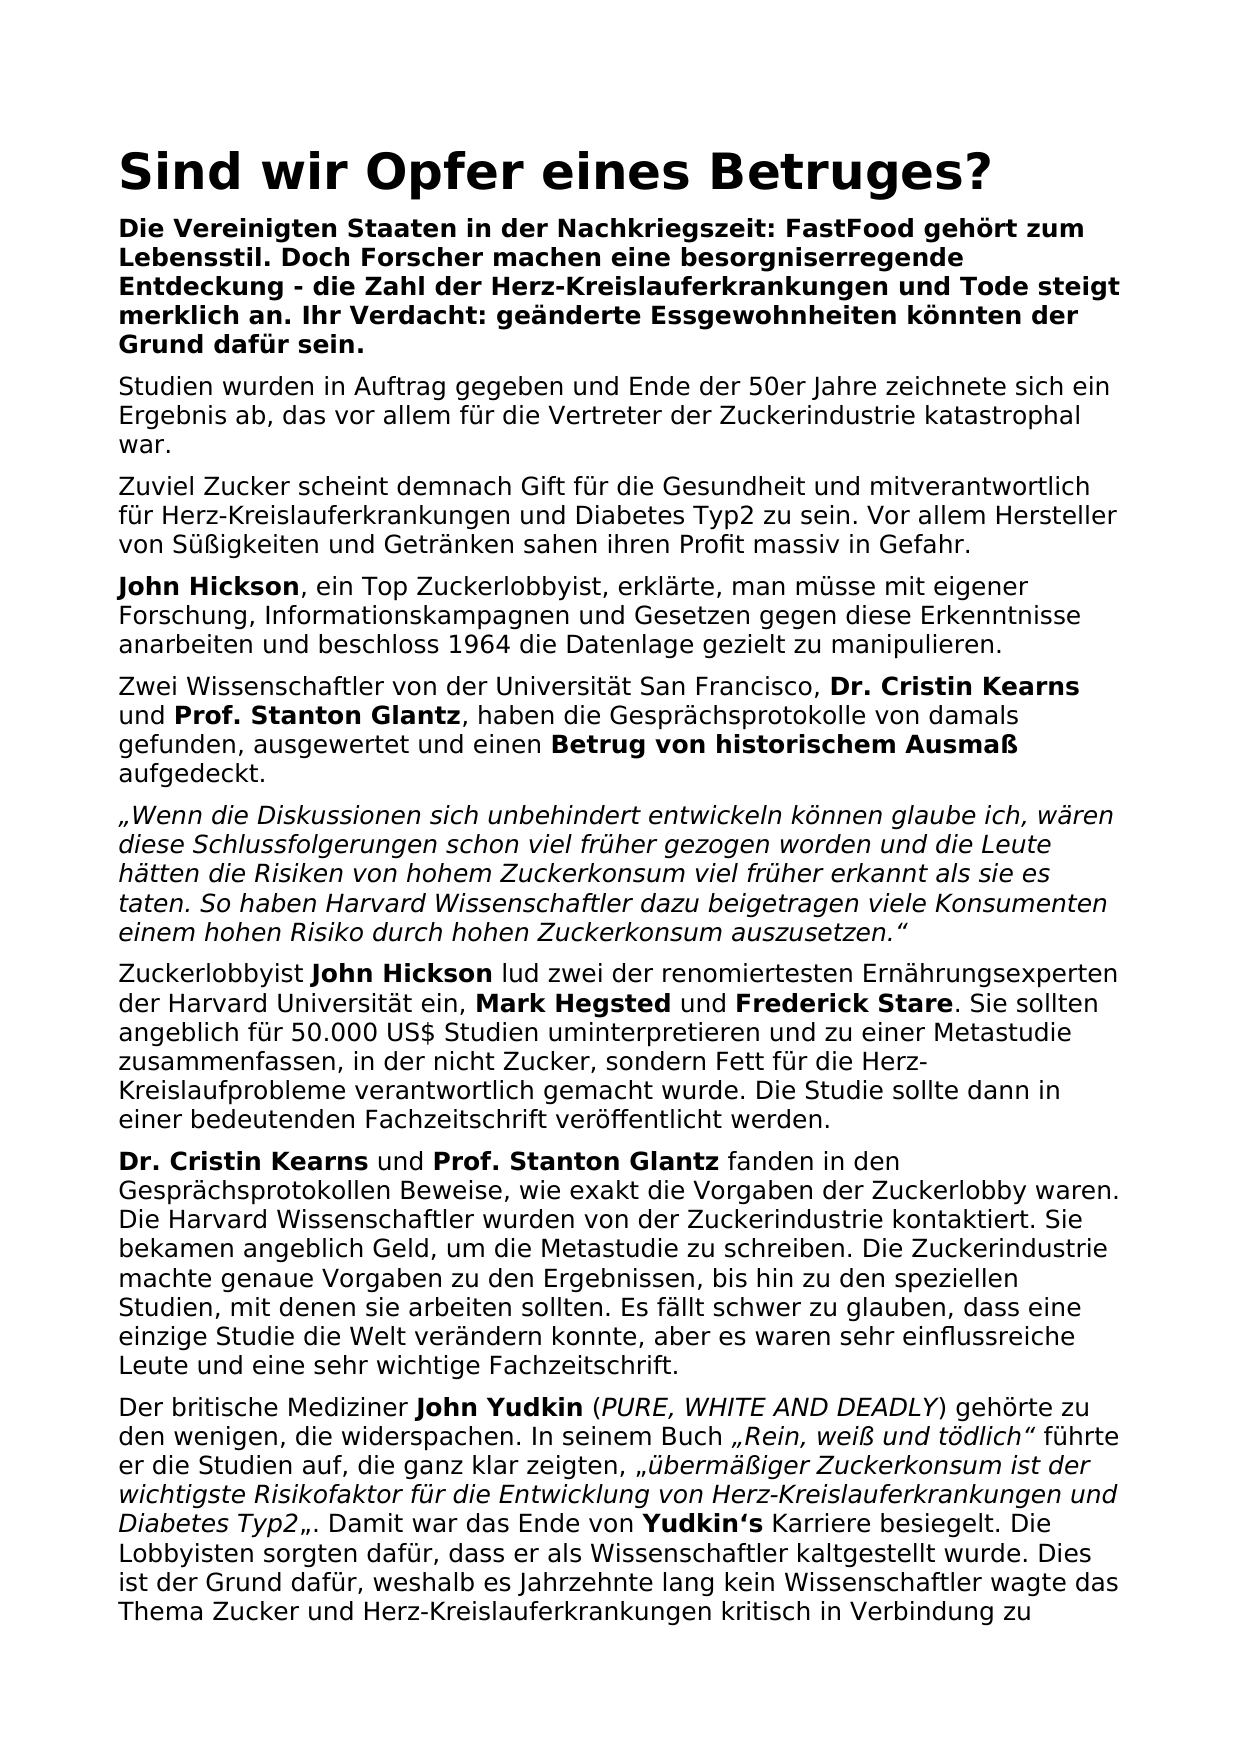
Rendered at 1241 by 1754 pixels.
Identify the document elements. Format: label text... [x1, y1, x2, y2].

text Studien wurden in Auftrag gegeben und Ende der 50er Jahre zeichnete sich ein Ergebnis ab, das vor allem für die Vertreter der Zuckerindustrie katastrophal war. [118, 372, 1122, 460]
text Zuviel Zucker scheint demnach Gift für die Gesundheit und mitverantwortlich für Herz-Kreislauferkrankungen und Diabetes Typ2 zu sein. Vor allem Hersteller von Süßigkeiten und Getränken sahen ihren Profit massiv in Gefahr. [118, 472, 1122, 560]
text John Hickson, ein Top Zuckerlobbyist, erklärte, man müsse mit eigener Forschung, Informationskampagnen und Gesetzen gegen diese Erkenntnisse anarbeiten und beschloss 1964 die Datenlage gezielt zu manipulieren. [118, 572, 1122, 660]
text Zuckerlobbyist John Hickson lud zwei der renomiertesten Ernährungsexperten der Harvard Universität ein, Mark Hegsted und Frederick Stare. Sie sollten angeblich für 50.000 US$ Studien uminterpretieren und zu einer Metastudie zusammenfassen, in der nicht Zucker, sondern Fett für die Herz-Kreislaufprobleme verantwortlich gemacht wurde. Die Studie sollte dann in einer bedeutenden Fachzeitschrift veröffentlicht werden. [118, 960, 1122, 1135]
text Dr. Cristin Kearns und Prof. Stanton Glantz fanden in den Gesprächsprotokollen Beweise, wie exakt die Vorgaben der Zuckerlobby waren. Die Harvard Wissenschaftler wurden von der Zuckerindustrie kontaktiert. Sie bekamen angeblich Geld, um die Metastudie zu schreiben. Die Zuckerindustrie machte genaue Vorgaben zu den Ergebnissen, bis hin zu den speziellen Studien, mit denen sie arbeiten sollten. Es fällt schwer zu glauben, dass eine einzige Studie die Welt verändern konnte, aber es waren sehr einflussreiche Leute und eine sehr wichtige Fachzeitschrift. [118, 1147, 1122, 1381]
text Die Vereinigten Staaten in der Nachkriegszeit: FastFood gehört zum Lebensstil. Doch Forscher machen eine besorgniserregende Entdeckung - die Zahl der Herz-Kreislauferkrankungen und Tode steigt merklich an. Ihr Verdacht: geänderte Essgewohnheiten könnten der Grund dafür sein. [118, 214, 1122, 360]
text „Wenn die Diskussionen sich unbehindert entwickeln können glaube ich, wären diese Schlussfolgerungen schon viel früher gezogen worden und die Leute hätten die Risiken von hohem Zuckerkonsum viel früher erkannt als sie es taten. So haben Harvard Wissenschaftler dazu beigetragen viele Konsumenten einem hohen Risiko durch hohen Zuckerkonsum auszusetzen.“ [118, 801, 1122, 947]
text Der britische Mediziner John Yudkin (PURE, WHITE AND DEADLY) gehörte zu den wenigen, die widerspachen. In seinem Buch „Rein, weiß und tödlich“ führte er die Studien auf, die ganz klar zeigten, „übermäßiger Zuckerkonsum ist der wichtigste Risikofaktor für die Entwicklung von Herz-Kreislauferkrankungen und Diabetes Typ2„. Damit war das Ende von Yudkin‘s Karriere besiegelt. Die Lobbyisten sorgten dafür, dass er als Wissenschaftler kaltgestellt wurde. Dies ist der Grund dafür, weshalb es Jahrzehnte lang kein Wissenschaftler wagte das Thema Zucker und Herz-Kreislauferkrankungen kritisch in Verbindung zu [118, 1393, 1122, 1626]
subtitle Sind wir Opfer eines Betruges? [118, 143, 1122, 201]
text Zwei Wissenschaftler von der Universität San Francisco, Dr. Cristin Kearns und Prof. Stanton Glantz, haben die Gesprächsprotokolle von damals gefunden, ausgewertet und einen Betrug von historischem Ausmaß aufgedeckt. [118, 672, 1122, 789]
